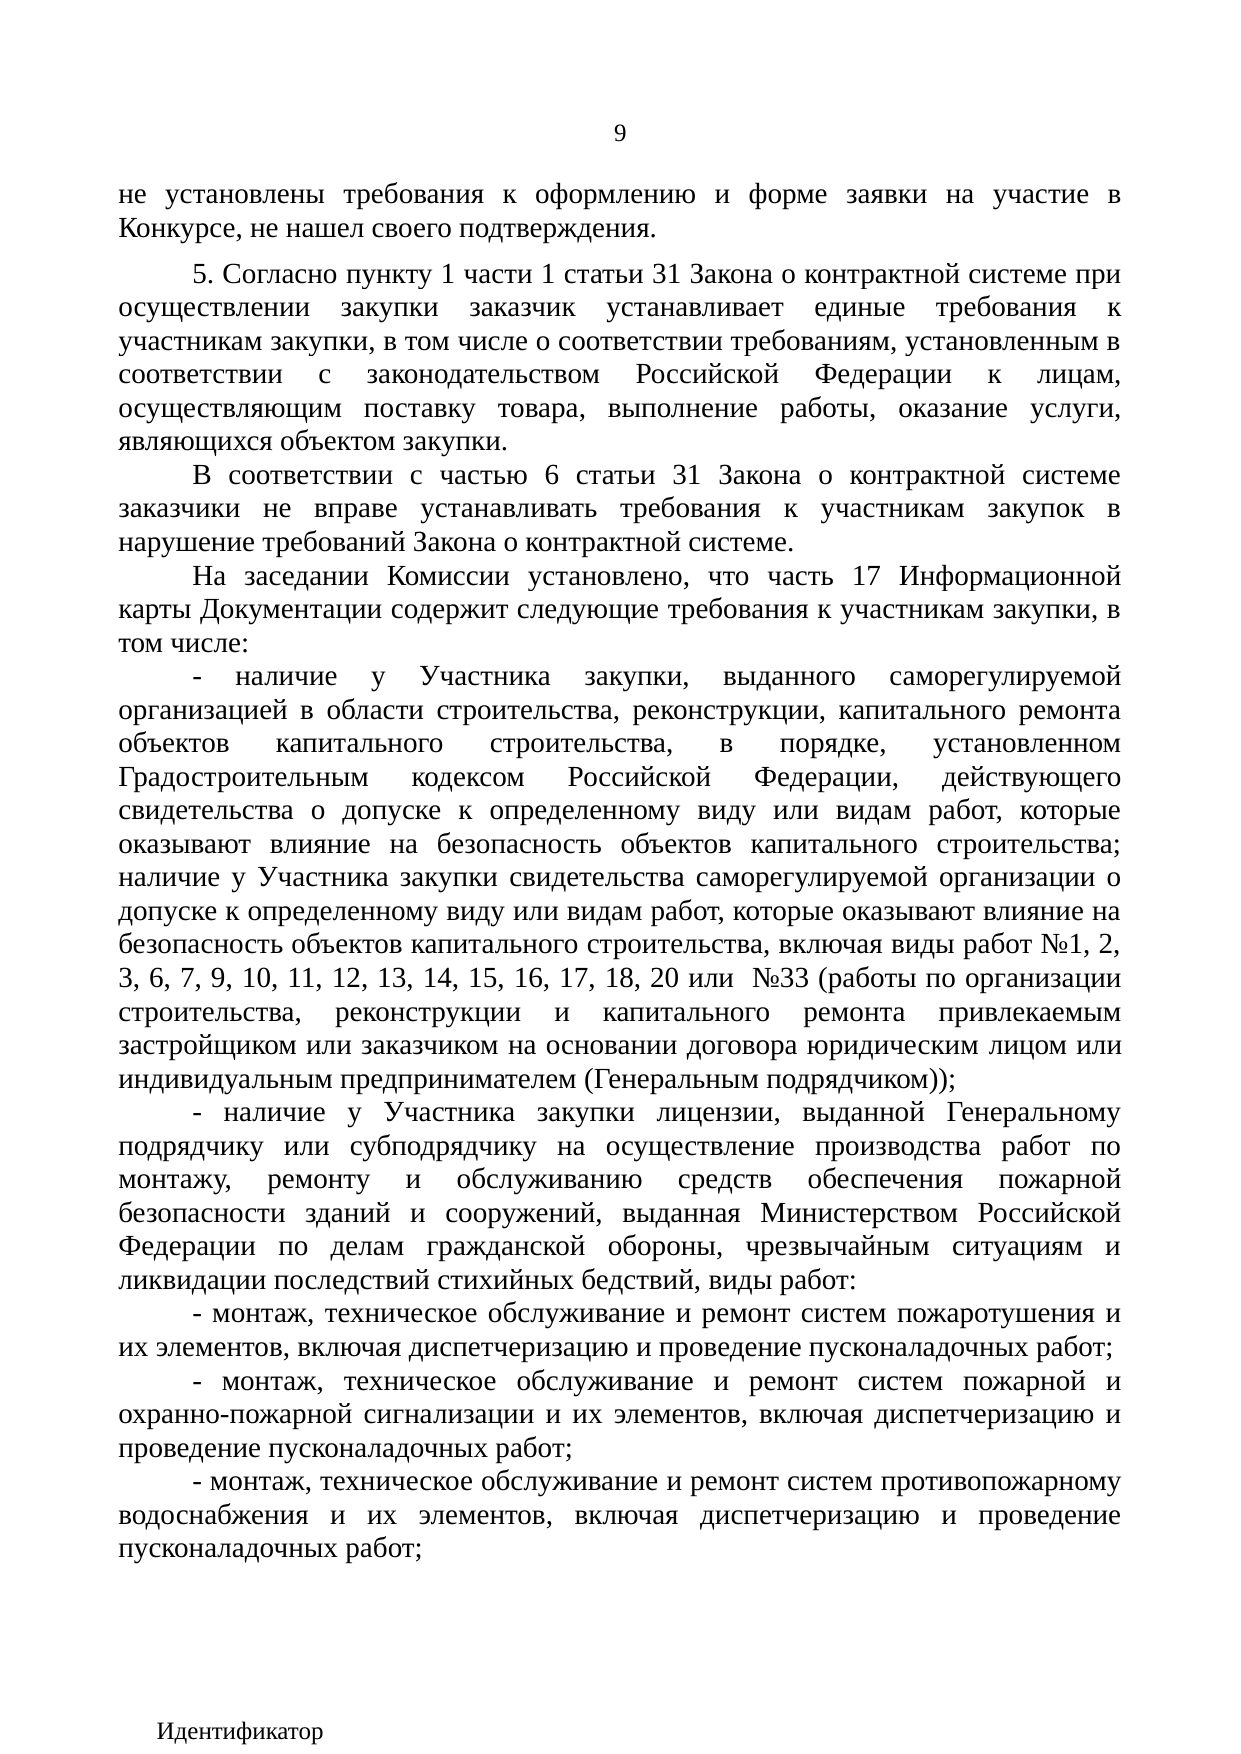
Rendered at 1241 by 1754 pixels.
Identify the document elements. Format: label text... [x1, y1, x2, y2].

text - монтаж, техническое обслуживание и ремонт систем пожарной и охранно-пожарной сигнализации и их элементов, включая диспетчеризацию и проведение пусконаладочных работ; [118, 1363, 1122, 1463]
text На заседании Комиссии установлено, что часть 17 Информационной карты Документации содержит следующие требования к участникам закупки, в том числе: [118, 558, 1122, 658]
text - наличие у Участника закупки лицензии, выданной Генеральному подрядчику или субподрядчику на осуществление производства работ по монтажу, ремонту и обслуживанию средств обеспечения пожарной безопасности зданий и сооружений, выданная Министерством Российской Федерации по делам гражданской обороны, чрезвычайным ситуациям и ликвидации последствий стихийных бедствий, виды работ: [118, 1094, 1122, 1296]
text - наличие у Участника закупки, выданного саморегулируемой организацией в области строительства, реконструкции, капитального ремонта объектов капитального строительства, в порядке, установленном Градостроительным кодексом Российской Федерации, действующего свидетельства о допуске к определенному виду или видам работ, которые оказывают влияние на безопасность объектов капитального строительства; наличие у Участника закупки свидетельства саморегулируемой организации о допуске к определенному виду или видам работ, которые оказывают влияние на безопасность объектов капитального строительства, включая виды работ №1, 2, 3, 6, 7, 9, 10, 11, 12, 13, 14, 15, 16, 17, 18, 20 или №33 (работы по организации строительства, реконструкции и капитального ремонта привлекаемым застройщиком или заказчиком на основании договора юридическим лицом или индивидуальным предпринимателем (Генеральным подрядчиком)); [118, 658, 1122, 1094]
text В соответствии с частью 6 статьи 31 Закона о контрактной системе заказчики не вправе устанавливать требования к участникам закупок в нарушение требований Закона о контрактной системе. [118, 457, 1122, 558]
text не установлены требования к оформлению и форме заявки на участие в Конкурсе, не нашел своего подтверждения. [118, 176, 1122, 243]
text 5. Согласно пункту 1 части 1 статьи 31 Закона о контрактной системе при осуществлении закупки заказчик устанавливает единые требования к участникам закупки, в том числе о соответствии требованиям, установленным в соответствии с законодательством Российской Федерации к лицам, осуществляющим поставку товара, выполнение работы, оказание услуги, являющихся объектом закупки. [118, 256, 1122, 457]
text - монтаж, техническое обслуживание и ремонт систем противопожарному водоснабжения и их элементов, включая диспетчеризацию и проведение пусконаладочных работ; [118, 1463, 1122, 1564]
text - монтаж, техническое обслуживание и ремонт систем пожаротушения и их элементов, включая диспетчеризацию и проведение пусконаладочных работ; [118, 1296, 1122, 1363]
